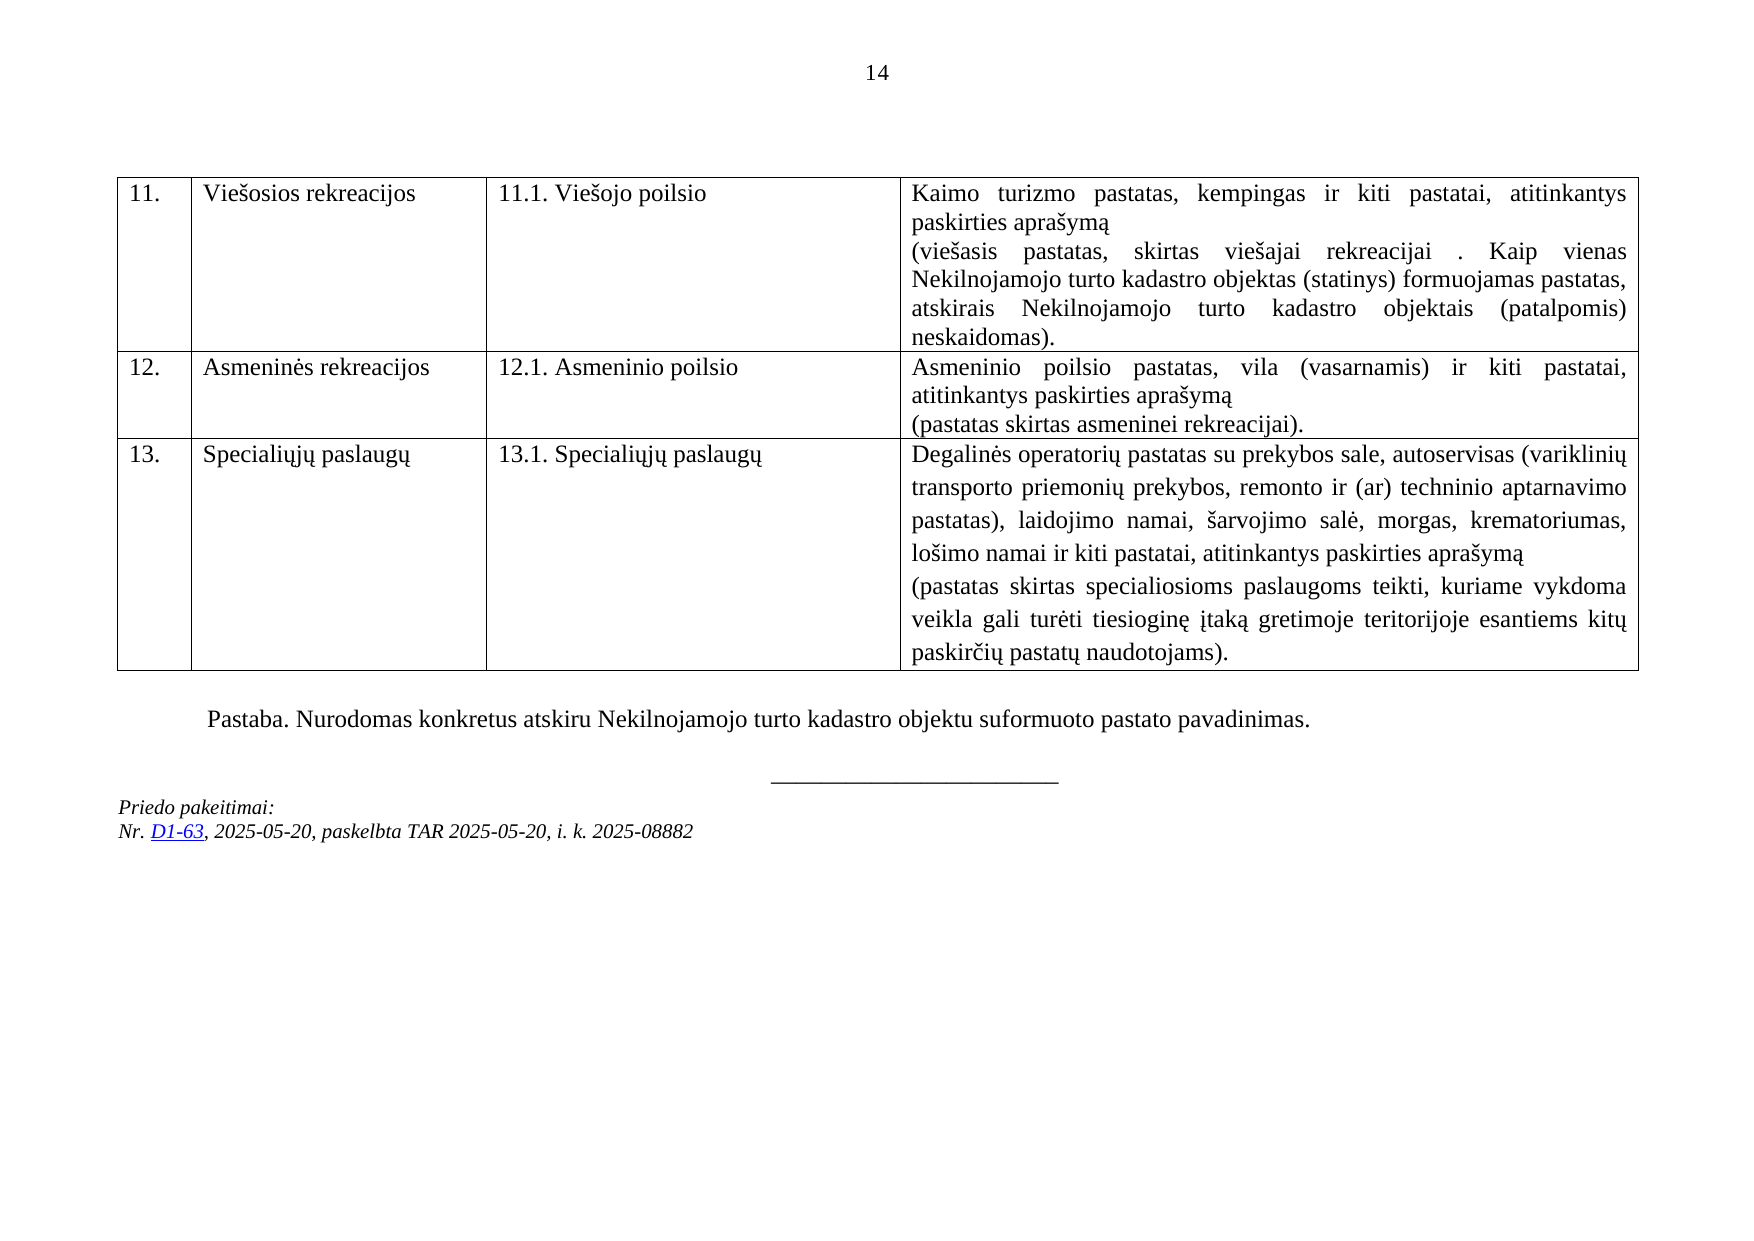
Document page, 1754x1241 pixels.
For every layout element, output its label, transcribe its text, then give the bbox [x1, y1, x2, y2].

table_cell Degalinės operatorių pastatas su prekybos sale, autoservisas (variklinių transporto priemonių prekybos, remonto ir (ar) techninio aptarnavimo pastatas), laidojimo namai, šarvojimo salė, morgas, krematoriumas, lošimo namai ir kiti pastatai, atitinkantys paskirties aprašymą (pastatas skirtas specialiosioms paslaugoms teikti, kuriame vykdoma veikla gali turėti tiesioginę įtaką gretimoje teritorijoje esantiems kitų paskirčių pastatų naudotojams). [901, 439, 1638, 670]
table_cell Specialiųjų paslaugų [192, 439, 486, 670]
table_cell Viešosios rekreacijos [192, 178, 486, 351]
table_cell 13.1. Specialiųjų paslaugų [487, 439, 900, 670]
table_cell 11.1. Viešojo poilsio [487, 178, 900, 351]
table_cell 11. [118, 178, 191, 351]
table_cell Kaimo turizmo pastatas, kempingas ir kiti pastatai, atitinkantys paskirties aprašymą (viešasis pastatas, skirtas viešajai rekreacijai . Kaip vienas Nekilnojamojo turto kadastro objektas (statinys) formuojamas pastatas, atskirais Nekilnojamojo turto kadastro objektais (patalpomis) neskaidomas). [901, 178, 1638, 351]
text Pastaba. Nurodomas konkretus atskiru Nekilnojamojo turto kadastro objektu suformuoto pastato pavadinimas. [118, 704, 1636, 733]
table_cell 12. [118, 352, 191, 438]
table_cell 12.1. Asmeninio poilsio [487, 352, 900, 438]
table_cell 13. [118, 439, 191, 670]
text ––––––––––––––––––––––– [118, 766, 1636, 795]
text Nr. D1-63, 2025-05-20, paskelbta TAR 2025-05-20, i. k. 2025-08882 [118, 819, 1636, 843]
text Priedo pakeitimai: [118, 795, 1636, 819]
table_cell Asmeninio poilsio pastatas, vila (vasarnamis) ir kiti pastatai, atitinkantys paskirties aprašymą (pastatas skirtas asmeninei rekreacijai). [901, 352, 1638, 438]
table_cell Asmeninės rekreacijos [192, 352, 486, 438]
